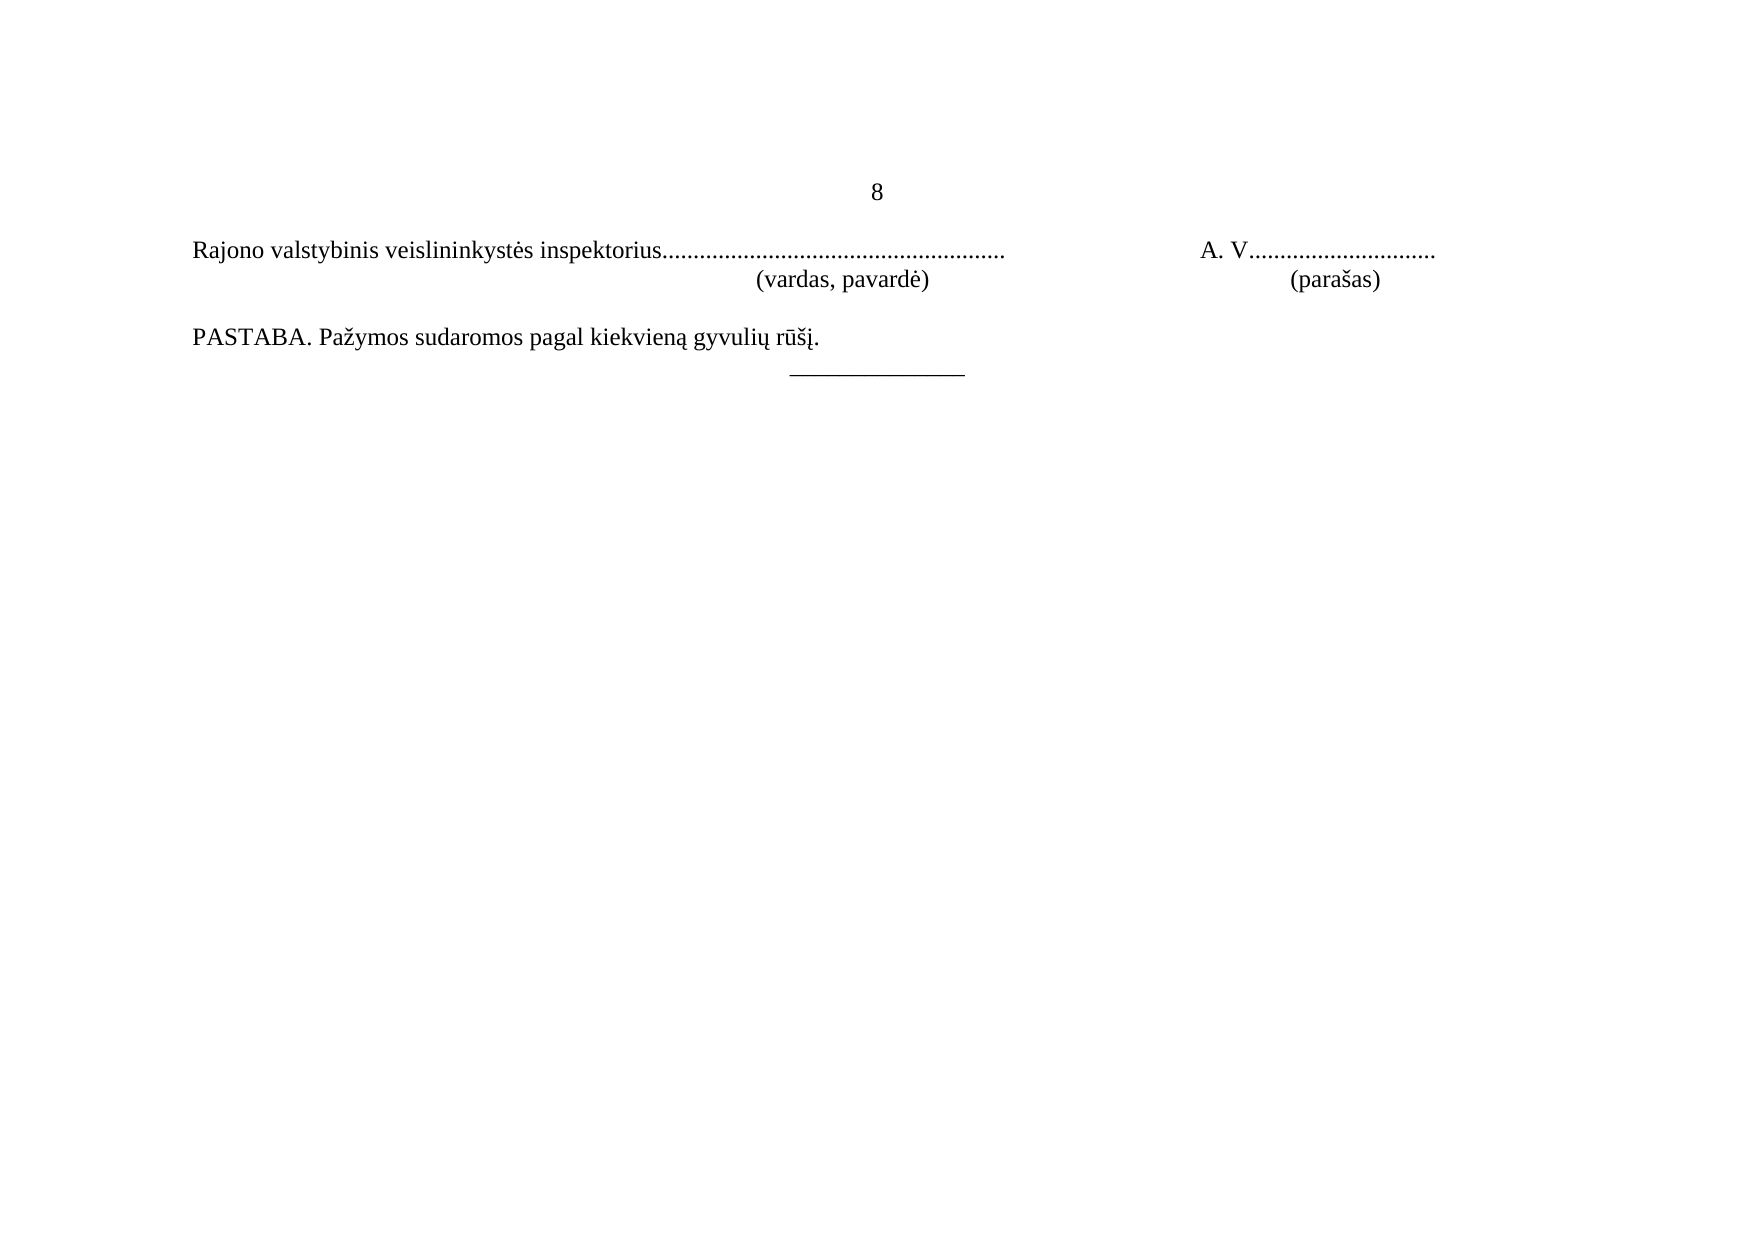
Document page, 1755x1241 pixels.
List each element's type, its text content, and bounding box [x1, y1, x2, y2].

text ______________ [118, 350, 1636, 379]
text Pastaba. Pažymos sudaromos pagal kiekvieną gyvulių rūšį. [118, 322, 1636, 350]
text (vardas, pavardė) (parašas) [118, 264, 1636, 293]
text Rajono valstybinis veislininkystės inspektorius....................................................... A. V.............................. [118, 235, 1636, 264]
